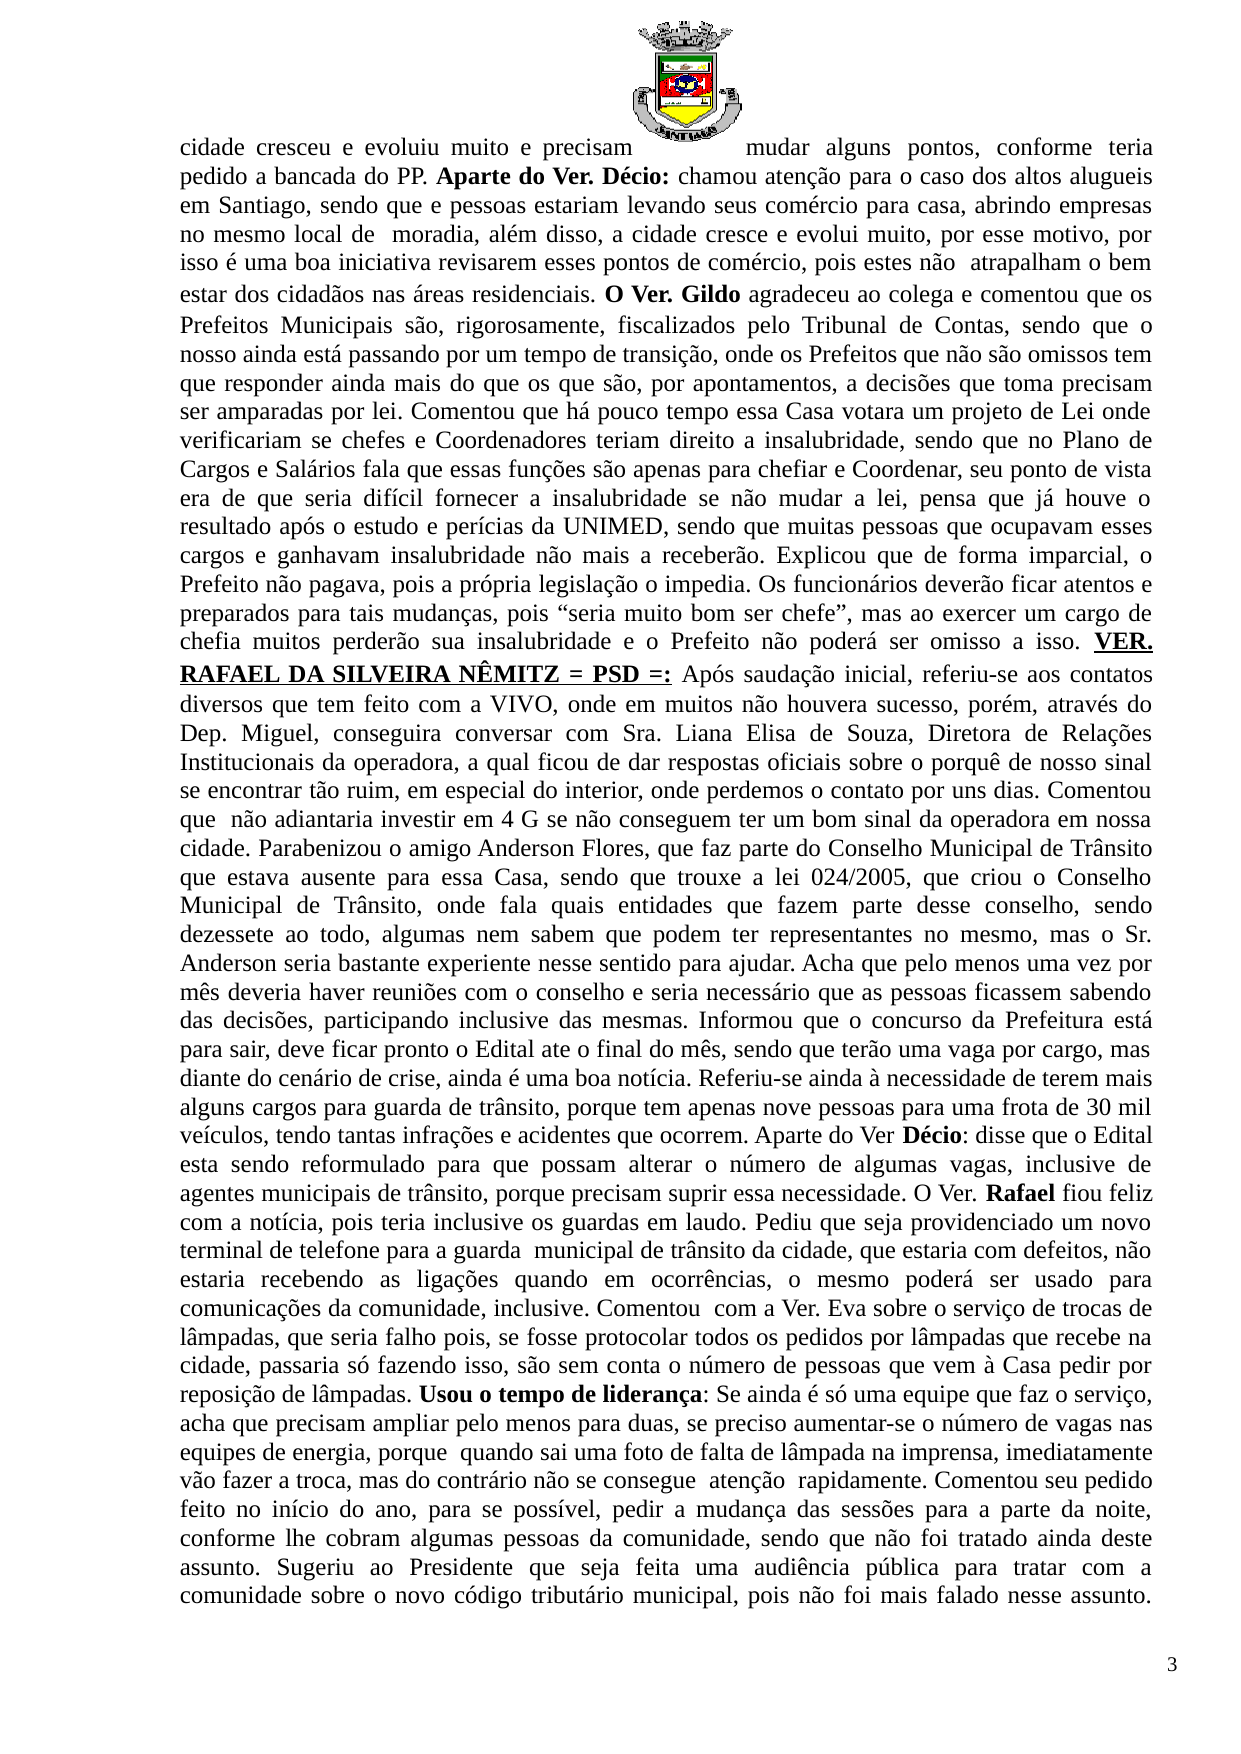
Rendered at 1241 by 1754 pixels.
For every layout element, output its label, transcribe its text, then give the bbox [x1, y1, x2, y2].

text cidade cresceu e evoluiu muito e precisam mudar alguns pontos, conforme teria pedido a bancada do PP. Aparte do Ver. Décio: chamou atenção para o caso dos altos alugueis em Santiago, sendo que e pessoas estariam levando seus comércio para casa, abrindo empresas no mesmo local de moradia, além disso, a cidade cresce e evolui muito, por esse motivo, por isso é uma boa iniciativa revisarem esses pontos de comércio, pois estes não atrapalham o bem estar dos cidadãos nas áreas residenciais. O Ver. Gildo agradeceu ao colega e comentou que os Prefeitos Municipais são, rigorosamente, fiscalizados pelo Tribunal de Contas, sendo que o nosso ainda está passando por um tempo de transição, onde os Prefeitos que não são omissos tem que responder ainda mais do que os que são, por apontamentos, a decisões que toma precisam ser amparadas por lei. Comentou que há pouco tempo essa Casa votara um projeto de Lei onde verificariam se chefes e Coordenadores teriam direito a insalubridade, sendo que no Plano de Cargos e Salários fala que essas funções são apenas para chefiar e Coordenar, seu ponto de vista era de que seria difícil fornecer a insalubridade se não mudar a lei, pensa que já houve o resultado após o estudo e perícias da UNIMED, sendo que muitas pessoas que ocupavam esses cargos e ganhavam insalubridade não mais a receberão. Explicou que de forma imparcial, o Prefeito não pagava, pois a própria legislação o impedia. Os funcionários deverão ficar atentos e preparados para tais mudanças, pois “seria muito bom ser chefe”, mas ao exercer um cargo de chefia muitos perderão sua insalubridade e o Prefeito não poderá ser omisso a isso. VER. RAFAEL DA SILVEIRA NÊMITZ = PSD =: Após saudação inicial, referiu-se aos contatos diversos que tem feito com a VIVO, onde em muitos não houvera sucesso, porém, através do Dep. Miguel, conseguira conversar com Sra. Liana Elisa de Souza, Diretora de Relações Institucionais da operadora, a qual ficou de dar respostas oficiais sobre o porquê de nosso sinal se encontrar tão ruim, em especial do interior, onde perdemos o contato por uns dias. Comentou que não adiantaria investir em 4 G se não conseguem ter um bom sinal da operadora em nossa cidade. Parabenizou o amigo Anderson Flores, que faz parte do Conselho Municipal de Trânsito que estava ausente para essa Casa, sendo que trouxe a lei 024/2005, que criou o Conselho Municipal de Trânsito, onde fala quais entidades que fazem parte desse conselho, sendo dezessete ao todo, algumas nem sabem que podem ter representantes no mesmo, mas o Sr. Anderson seria bastante experiente nesse sentido para ajudar. Acha que pelo menos uma vez por mês deveria haver reuniões com o conselho e seria necessário que as pessoas ficassem sabendo das decisões, participando inclusive das mesmas. Informou que o concurso da Prefeitura está para sair, deve ficar pronto o Edital ate o final do mês, sendo que terão uma vaga por cargo, mas diante do cenário de crise, ainda é uma boa notícia. Referiu-se ainda à necessidade de terem mais alguns cargos para guarda de trânsito, porque tem apenas nove pessoas para uma frota de 30 mil veículos, tendo tantas infrações e acidentes que ocorrem. Aparte do Ver Décio: disse que o Edital esta sendo reformulado para que possam alterar o número de algumas vagas, inclusive de agentes municipais de trânsito, porque precisam suprir essa necessidade. O Ver. Rafael fiou feliz com a notícia, pois teria inclusive os guardas em laudo. Pediu que seja providenciado um novo terminal de telefone para a guarda municipal de trânsito da cidade, que estaria com defeitos, não estaria recebendo as ligações quando em ocorrências, o mesmo poderá ser usado para comunicações da comunidade, inclusive. Comentou com a Ver. Eva sobre o serviço de trocas de lâmpadas, que seria falho pois, se fosse protocolar todos os pedidos por lâmpadas que recebe na cidade, passaria só fazendo isso, são sem conta o número de pessoas que vem à Casa pedir por reposição de lâmpadas. Usou o tempo de liderança: Se ainda é só uma equipe que faz o serviço, acha que precisam ampliar pelo menos para duas, se preciso aumentar-se o número de vagas nas equipes de energia, porque quando sai uma foto de falta de lâmpada na imprensa, imediatamente vão fazer a troca, mas do contrário não se consegue atenção rapidamente. Comentou seu pedido feito no início do ano, para se possível, pedir a mudança das sessões para a parte da noite, conforme lhe cobram algumas pessoas da comunidade, sendo que não foi tratado ainda deste assunto. Sugeriu ao Presidente que seja feita uma audiência pública para tratar com a comunidade sobre o novo código tributário municipal, pois não foi mais falado nesse assunto. [142, 132, 1153, 1609]
